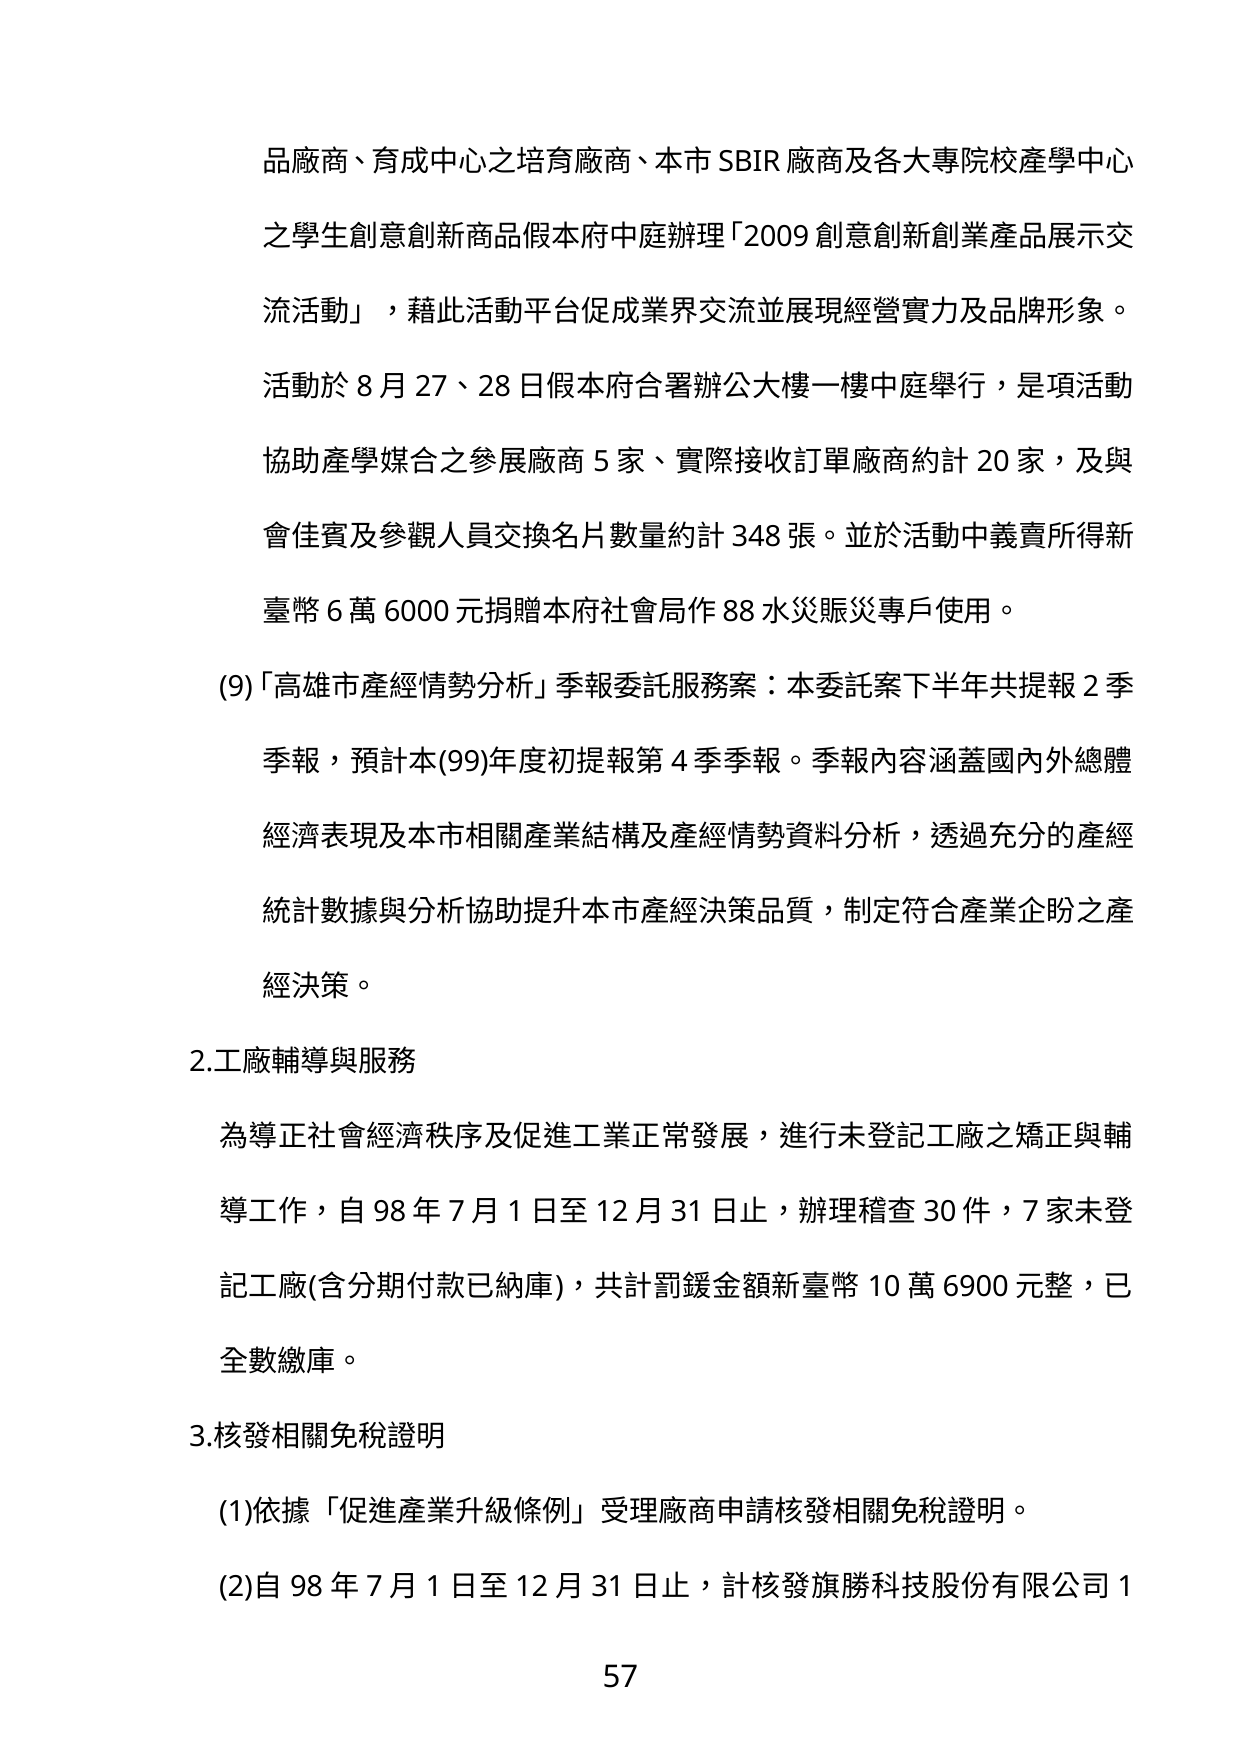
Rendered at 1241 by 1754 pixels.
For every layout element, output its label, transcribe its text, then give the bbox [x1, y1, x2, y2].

text (1)依據「促進產業升級條例」受理廠商申請核發相關免稅證明。 [219, 1471, 1134, 1546]
text 品廠商、育成中心之培育廠商、本市SBIR廠商及各大專院校產學中心之學生創意創新商品假本府中庭辦理「2009創意創新創業產品展示交流活動」，藉此活動平台促成業界交流並展現經營實力及品牌形象。活動於8月27、28日假本府合署辦公大樓一樓中庭舉行，是項活動協助產學媒合之參展廠商5家、實際接收訂單廠商約計20家，及與會佳賓及參觀人員交換名片數量約計348張。並於活動中義賣所得新臺幣6萬6000元捐贈本府社會局作88水災賑災專戶使用。 [219, 121, 1134, 646]
text 2.工廠輔導與服務 [189, 1021, 1134, 1096]
text 3.核發相關免稅證明 [189, 1396, 1134, 1471]
text (9)「高雄市產經情勢分析」季報委託服務案：本委託案下半年共提報2季季報，預計本(99)年度初提報第4季季報。季報內容涵蓋國內外總體經濟表現及本市相關產業結構及產經情勢資料分析，透過充分的產經統計數據與分析協助提升本市產經決策品質，制定符合產業企盼之產經決策。 [219, 646, 1134, 1021]
text (2)自98年7月1日至12月31日止，計核發旗勝科技股份有限公司1家五年免稅投資計畫完成證明，總增資擴展金額約21億6100萬餘元。 [219, 1546, 1134, 1621]
text 為導正社會經濟秩序及促進工業正常發展，進行未登記工廠之矯正與輔導工作，自98年7月1日至12月31日止，辦理稽查30件，7家未登記工廠(含分期付款已納庫)，共計罰鍰金額新臺幣10萬6900元整，已全數繳庫。 [219, 1096, 1134, 1396]
